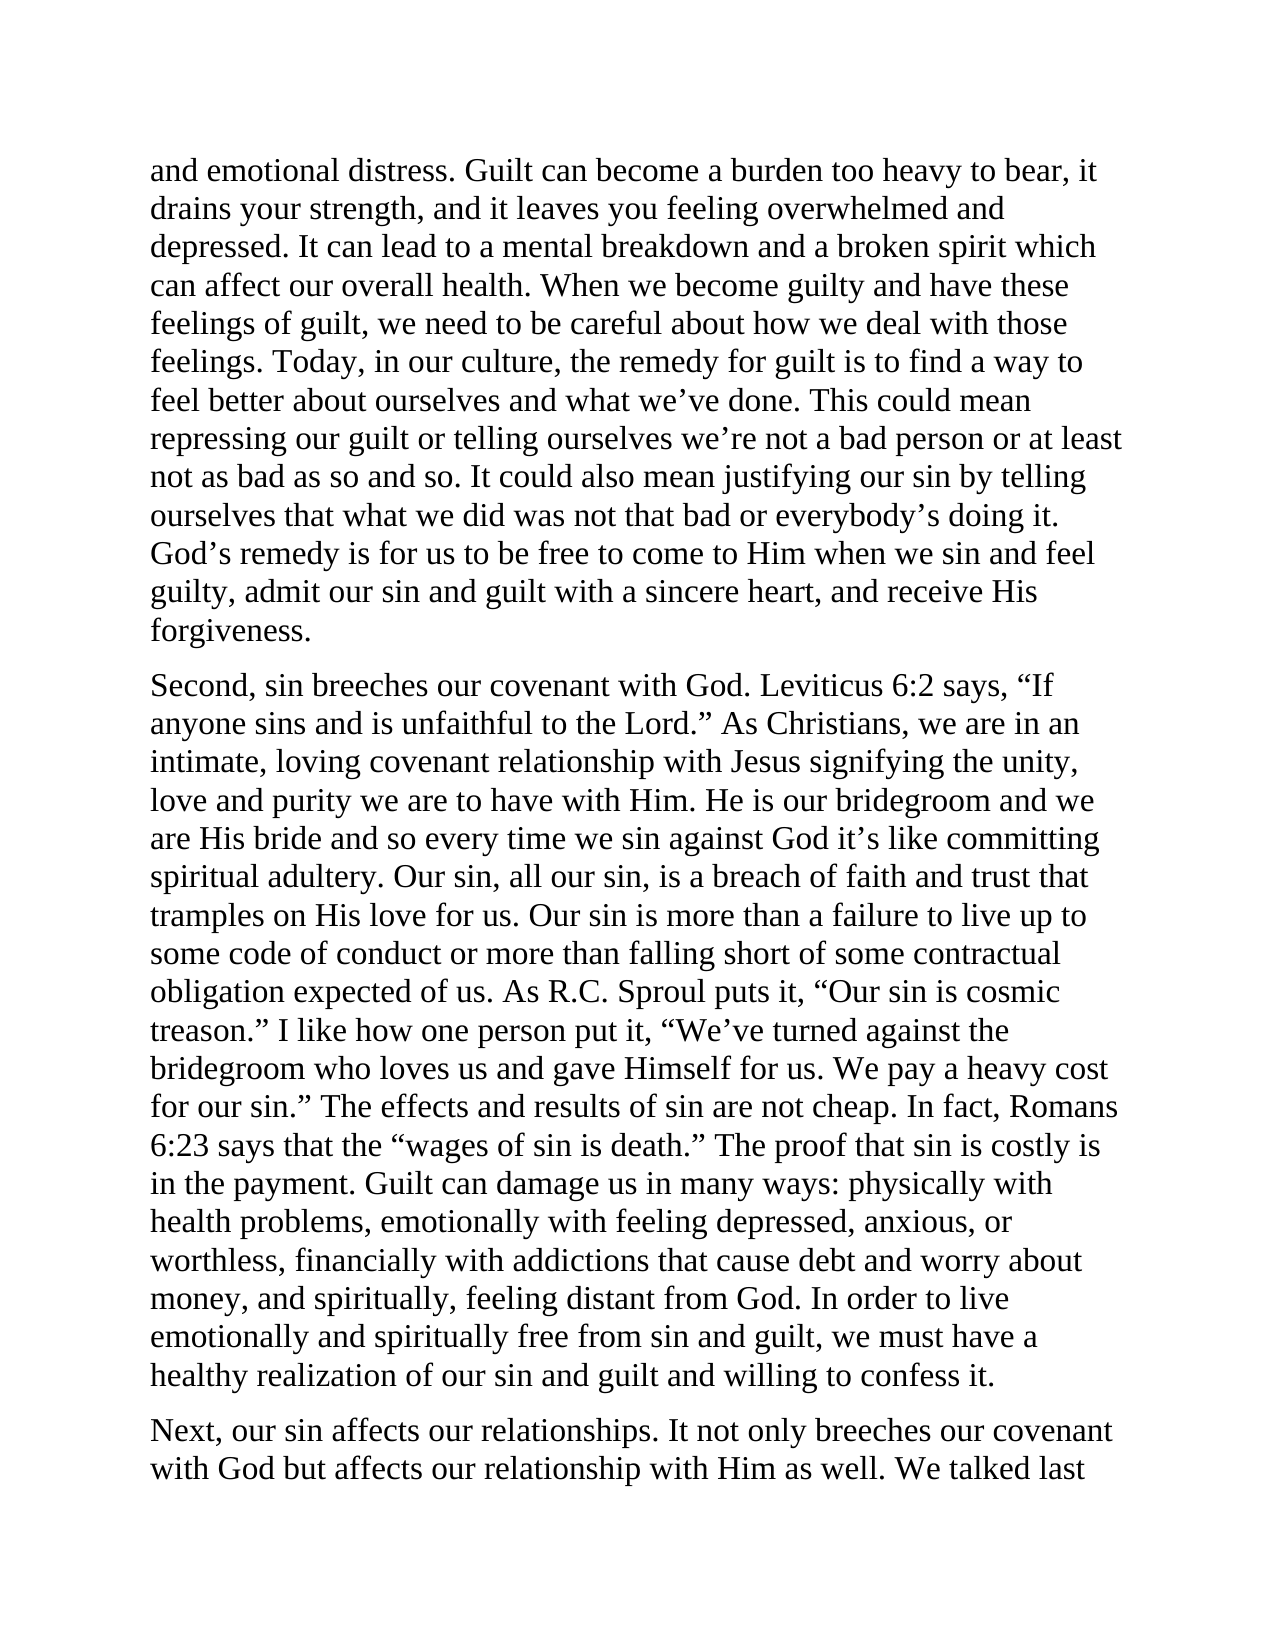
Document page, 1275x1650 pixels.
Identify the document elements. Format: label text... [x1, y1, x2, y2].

text Second, sin breeches our covenant with God. Leviticus 6:2 says, “If anyone sins and is unfaithful to the Lord.” As Christians, we are in an intimate, loving covenant relationship with Jesus signifying the unity, love and purity we are to have with Him. He is our bridegroom and we are His bride and so every time we sin against God it’s like committing spiritual adultery. Our sin, all our sin, is a breach of faith and trust that tramples on His love for us. Our sin is more than a failure to live up to some code of conduct or more than falling short of some contractual obligation expected of us. As R.C. Sproul puts it, “Our sin is cosmic treason.” I like how one person put it, “We’ve turned against the bridegroom who loves us and gave Himself for us. We pay a heavy cost for our sin.” The effects and results of sin are not cheap. In fact, Romans 6:23 says that the “wages of sin is death.” The proof that sin is costly is in the payment. Guilt can damage us in many ways: physically with health problems, emotionally with feeling depressed, anxious, or worthless, financially with addictions that cause debt and worry about money, and spiritually, feeling distant from God. In order to live emotionally and spiritually free from sin and guilt, we must have a healthy realization of our sin and guilt and willing to confess it. [150, 665, 1125, 1393]
text Next, our sin affects our relationships. It not only breeches our covenant with God but affects our relationship with Him as well. We talked last [150, 1410, 1125, 1487]
text and emotional distress. Guilt can become a burden too heavy to bear, it drains your strength, and it leaves you feeling overwhelmed and depressed. It can lead to a mental breakdown and a broken spirit which can affect our overall health. When we become guilty and have these feelings of guilt, we need to be careful about how we deal with those feelings. Today, in our culture, the remedy for guilt is to find a way to feel better about ourselves and what we’ve done. This could mean repressing our guilt or telling ourselves we’re not a bad person or at least not as bad as so and so. It could also mean justifying our sin by telling ourselves that what we did was not that bad or everybody’s doing it. God’s remedy is for us to be free to come to Him when we sin and feel guilty, admit our sin and guilt with a sincere heart, and receive His forgiveness. [150, 150, 1125, 648]
